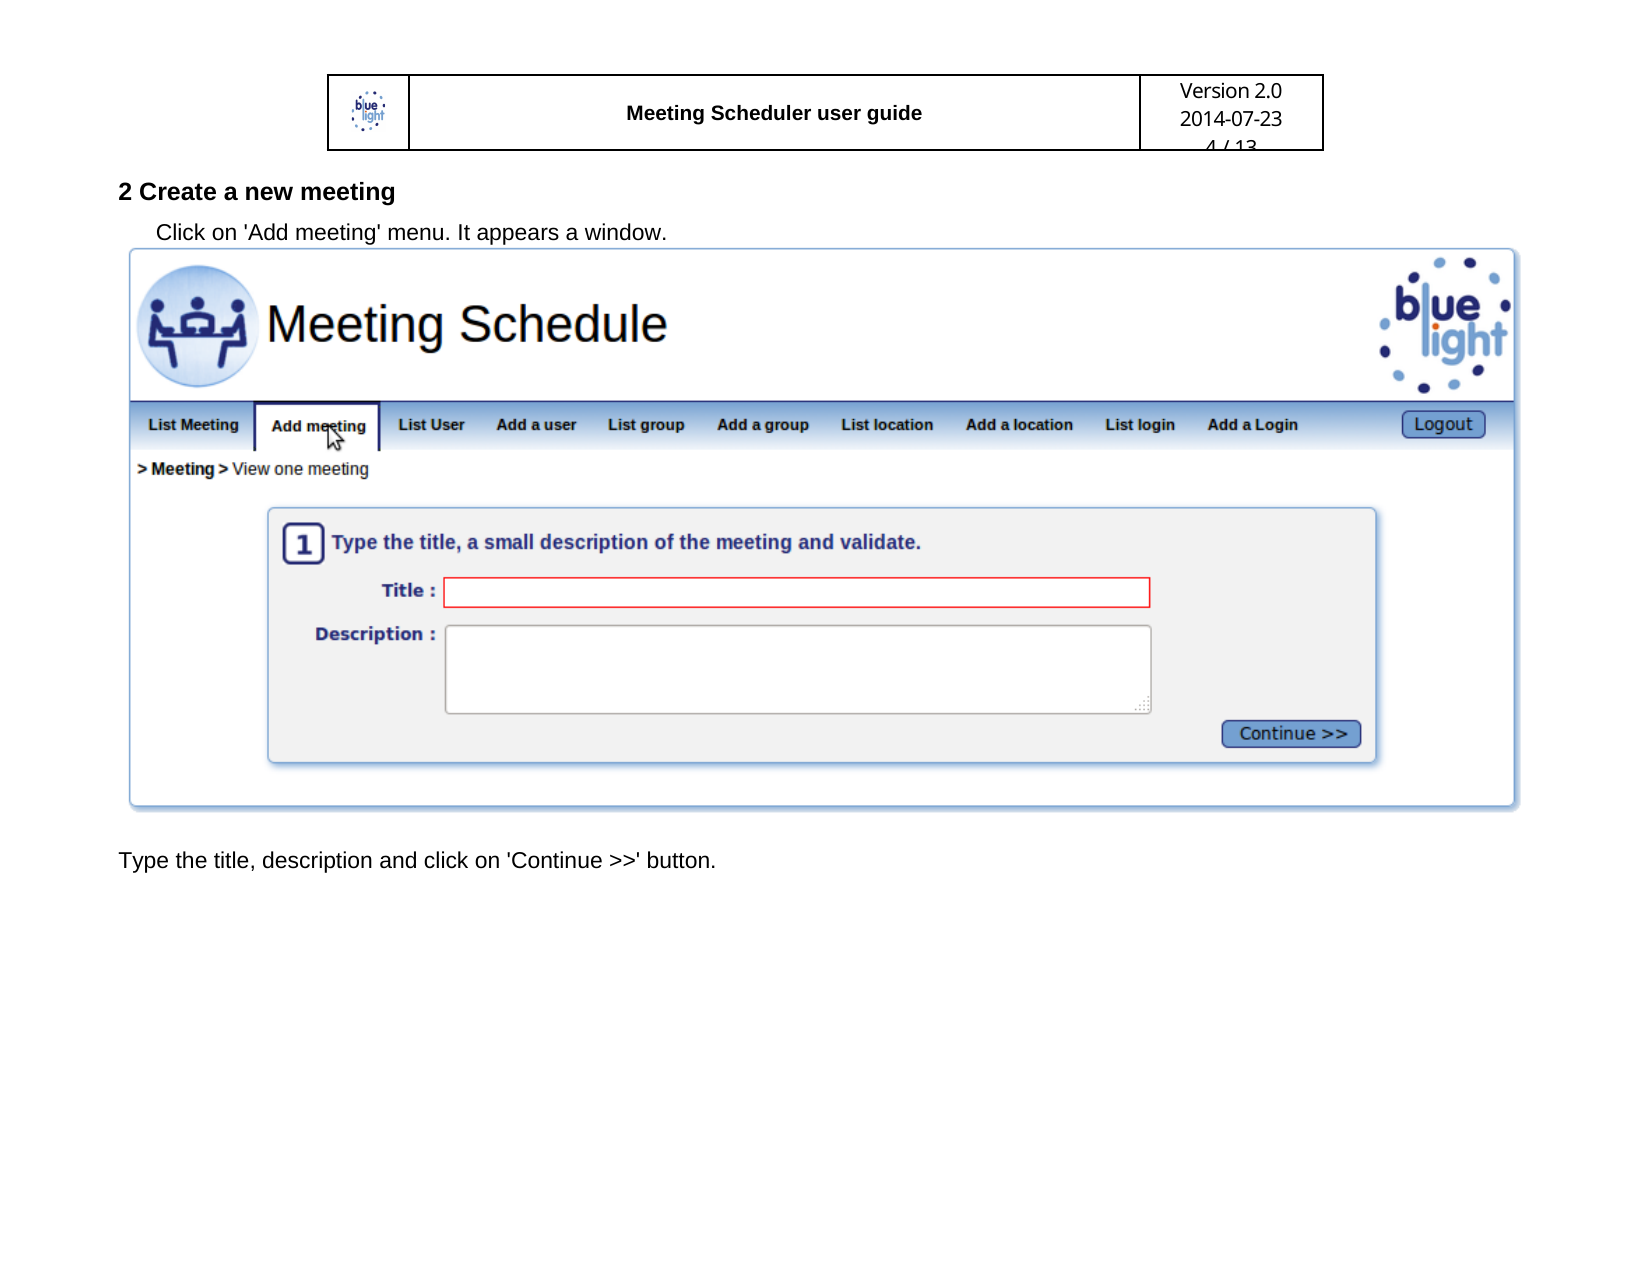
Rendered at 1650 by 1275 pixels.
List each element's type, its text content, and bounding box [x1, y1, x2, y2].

picture [351, 91, 386, 132]
text Type the title, description and click on 'Continue >>' button. [118, 847, 1532, 873]
text Click on 'Add meeting' menu. It appears a window. [118, 218, 1532, 245]
picture [118, 245, 1532, 821]
subtitle Create a new meeting [118, 177, 1532, 206]
